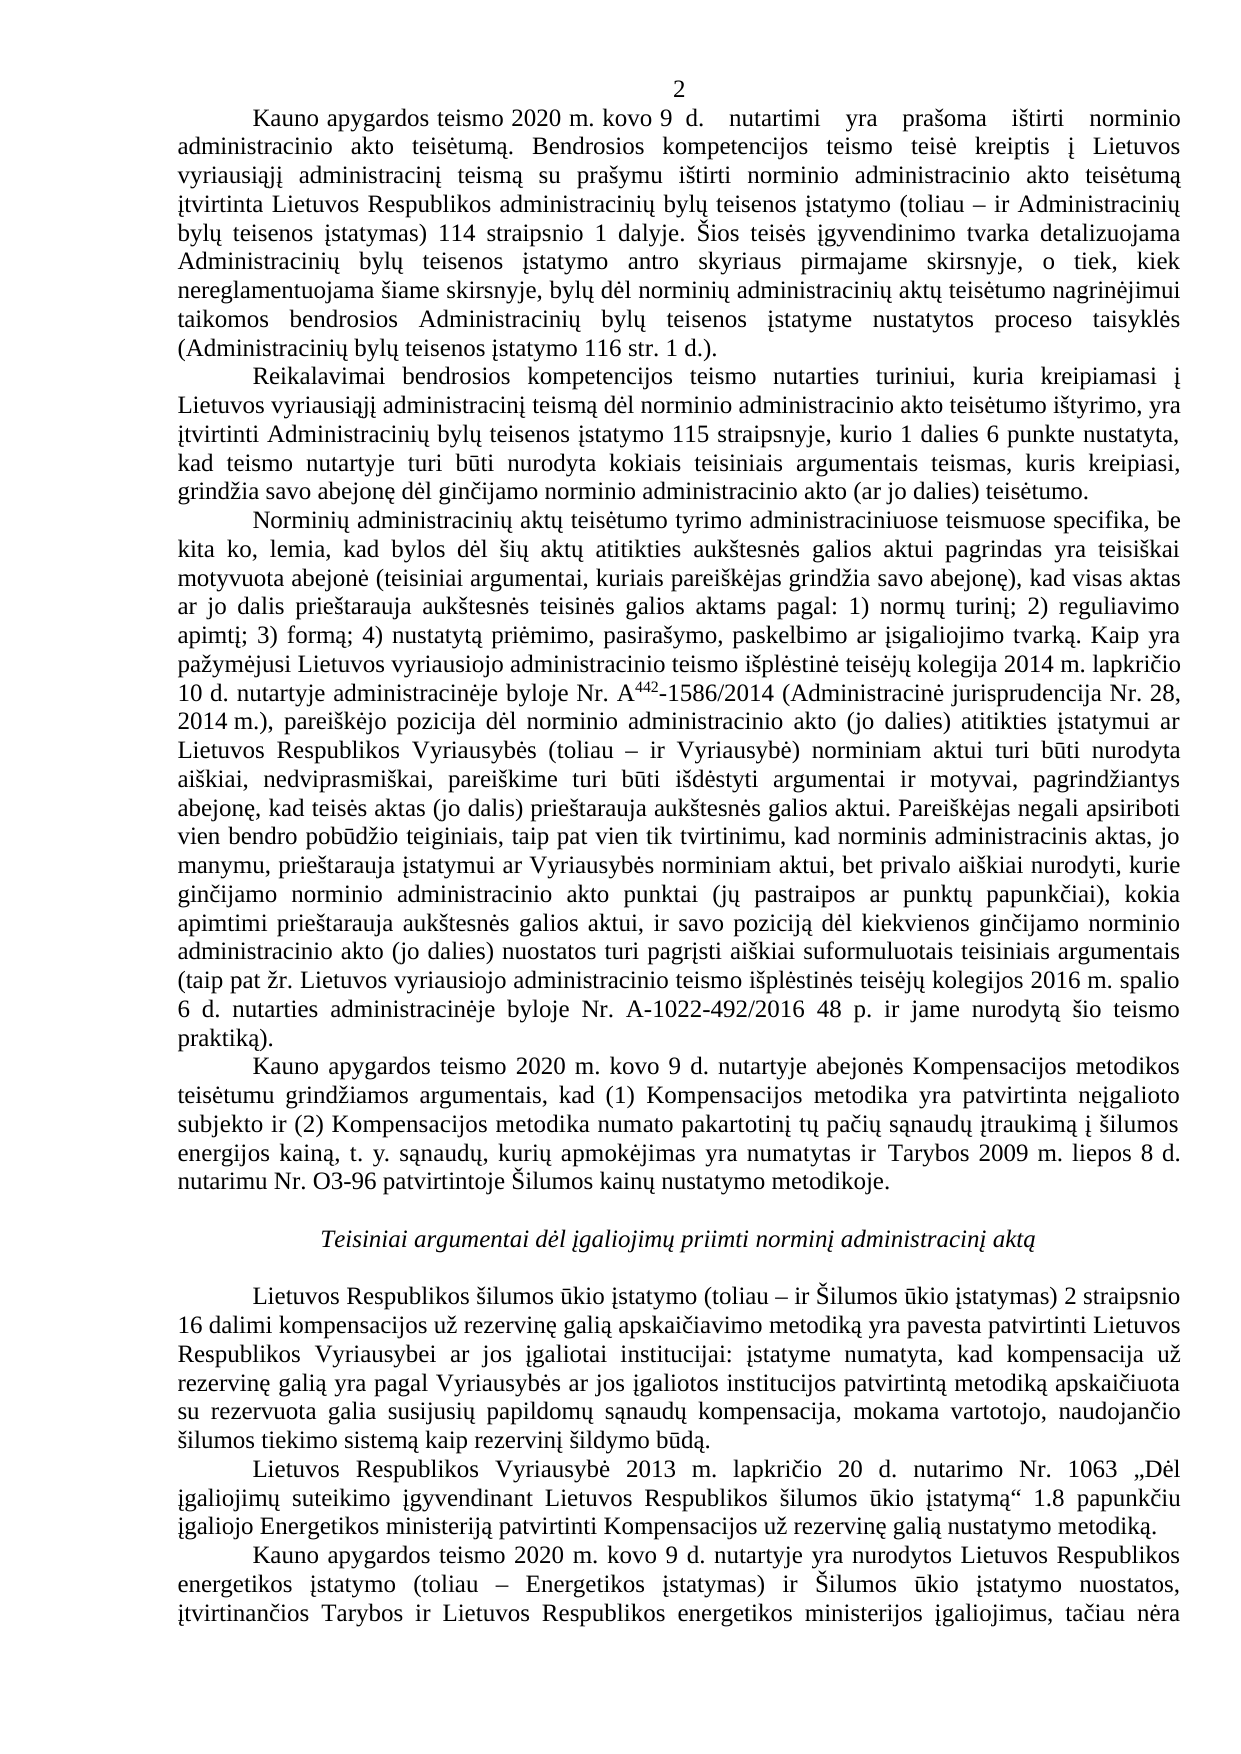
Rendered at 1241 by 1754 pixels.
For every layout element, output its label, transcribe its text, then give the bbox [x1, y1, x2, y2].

text Kauno apygardos teismo 2020 m. kovo 9 d. nutartyje yra nurodytos Lietuvos Respublikos energetikos įstatymo (toliau – Energetikos įstatymas) ir Šilumos ūkio įstatymo nuostatos, įtvirtinančios Tarybos ir Lietuvos Respublikos energetikos ministerijos įgaliojimus, tačiau nėra [177, 1540, 1181, 1626]
text Reikalavimai bendrosios kompetencijos teismo nutarties turiniui, kuria kreipiamasi į Lietuvos vyriausiąjį administracinį teismą dėl norminio administracinio akto teisėtumo ištyrimo, yra įtvirtinti Administracinių bylų teisenos įstatymo 115 straipsnyje, kurio 1 dalies 6 punkte nustatyta, kad teismo nutartyje turi būti nurodyta kokiais teisiniais argumentais teismas, kuris kreipiasi, grindžia savo abejonę dėl ginčijamo norminio administracinio akto (ar jo dalies) teisėtumo. [177, 361, 1181, 505]
text Norminių administracinių aktų teisėtumo tyrimo administraciniuose teismuose specifika, be kita ko, lemia, kad bylos dėl šių aktų atitikties aukštesnės galios aktui pagrindas yra teisiškai motyvuota abejonė (teisiniai argumentai, kuriais pareiškėjas grindžia savo abejonę), kad visas aktas ar jo dalis prieštarauja aukštesnės teisinės galios aktams pagal: 1) normų turinį; 2) reguliavimo apimtį; 3) formą; 4) nustatytą priėmimo, pasirašymo, paskelbimo ar įsigaliojimo tvarką. Kaip yra pažymėjusi Lietuvos vyriausiojo administracinio teismo išplėstinė teisėjų kolegija 2014 m. lapkričio 10 d. nutartyje administracinėje byloje Nr. A442-1586/2014 (Administracinė jurisprudencija Nr. 28, 2014 m.), pareiškėjo pozicija dėl norminio administracinio akto (jo dalies) atitikties įstatymui ar Lietuvos Respublikos Vyriausybės (toliau – ir Vyriausybė) norminiam aktui turi būti nurodyta aiškiai, nedviprasmiškai, pareiškime turi būti išdėstyti argumentai ir motyvai, pagrindžiantys abejonę, kad teisės aktas (jo dalis) prieštarauja aukštesnės galios aktui. Pareiškėjas negali apsiriboti vien bendro pobūdžio teiginiais, taip pat vien tik tvirtinimu, kad norminis administracinis aktas, jo manymu, prieštarauja įstatymui ar Vyriausybės norminiam aktui, bet privalo aiškiai nurodyti, kurie ginčijamo norminio administracinio akto punktai (jų pastraipos ar punktų papunkčiai), kokia apimtimi prieštarauja aukštesnės galios aktui, ir savo poziciją dėl kiekvienos ginčijamo norminio administracinio akto (jo dalies) nuostatos turi pagrįsti aiškiai suformuluotais teisiniais argumentais (taip pat žr. Lietuvos vyriausiojo administracinio teismo išplėstinės teisėjų kolegijos 2016 m. spalio 6 d. nutarties administracinėje byloje Nr. A-1022-492/2016 48 p. ir jame nurodytą šio teismo praktiką). [177, 505, 1181, 1051]
text Teisiniai argumentai dėl įgaliojimų priimti norminį administracinį aktą [177, 1224, 1181, 1253]
text Lietuvos Respublikos Vyriausybė 2013 m. lapkričio 20 d. nutarimo Nr. 1063 „Dėl įgaliojimų suteikimo įgyvendinant Lietuvos Respublikos šilumos ūkio įstatymą“ 1.8 papunkčiu įgaliojo Energetikos ministeriją patvirtinti Kompensacijos už rezervinę galią nustatymo metodiką. [177, 1454, 1181, 1540]
text Lietuvos Respublikos šilumos ūkio įstatymo (toliau – ir Šilumos ūkio įstatymas) 2 straipsnio 16 dalimi kompensacijos už rezervinę galią apskaičiavimo metodiką yra pavesta patvirtinti Lietuvos Respublikos Vyriausybei ar jos įgaliotai institucijai: įstatyme numatyta, kad kompensacija už rezervinę galią yra pagal Vyriausybės ar jos įgaliotos institucijos patvirtintą metodiką apskaičiuota su rezervuota galia susijusių papildomų sąnaudų kompensacija, mokama vartotojo, naudojančio šilumos tiekimo sistemą kaip rezervinį šildymo būdą. [177, 1281, 1181, 1454]
text Kauno apygardos teismo 2020 m. kovo 9 d. nutartyje abejonės Kompensacijos metodikos teisėtumu grindžiamos argumentais, kad (1) Kompensacijos metodika yra patvirtinta neįgalioto subjekto ir (2) Kompensacijos metodika numato pakartotinį tų pačių sąnaudų įtraukimą į šilumos energijos kainą, t. y. sąnaudų, kurių apmokėjimas yra numatytas ir Tarybos 2009 m. liepos 8 d. nutarimu Nr. O3-96 patvirtintoje Šilumos kainų nustatymo metodikoje. [177, 1051, 1181, 1195]
text Kauno apygardos teismo 2020 m. kovo 9 d. nutartimi yra prašoma ištirti norminio administracinio akto teisėtumą. Bendrosios kompetencijos teismo teisė kreiptis į Lietuvos vyriausiąjį administracinį teismą su prašymu ištirti norminio administracinio akto teisėtumą įtvirtinta Lietuvos Respublikos administracinių bylų teisenos įstatymo (toliau – ir Administracinių bylų teisenos įstatymas) 114 straipsnio 1 dalyje. Šios teisės įgyvendinimo tvarka detalizuojama Administracinių bylų teisenos įstatymo antro skyriaus pirmajame skirsnyje, o tiek, kiek nereglamentuojama šiame skirsnyje, bylų dėl norminių administracinių aktų teisėtumo nagrinėjimui taikomos bendrosios Administracinių bylų teisenos įstatyme nustatytos proceso taisyklės (Administracinių bylų teisenos įstatymo 116 str. 1 d.). [177, 103, 1181, 361]
